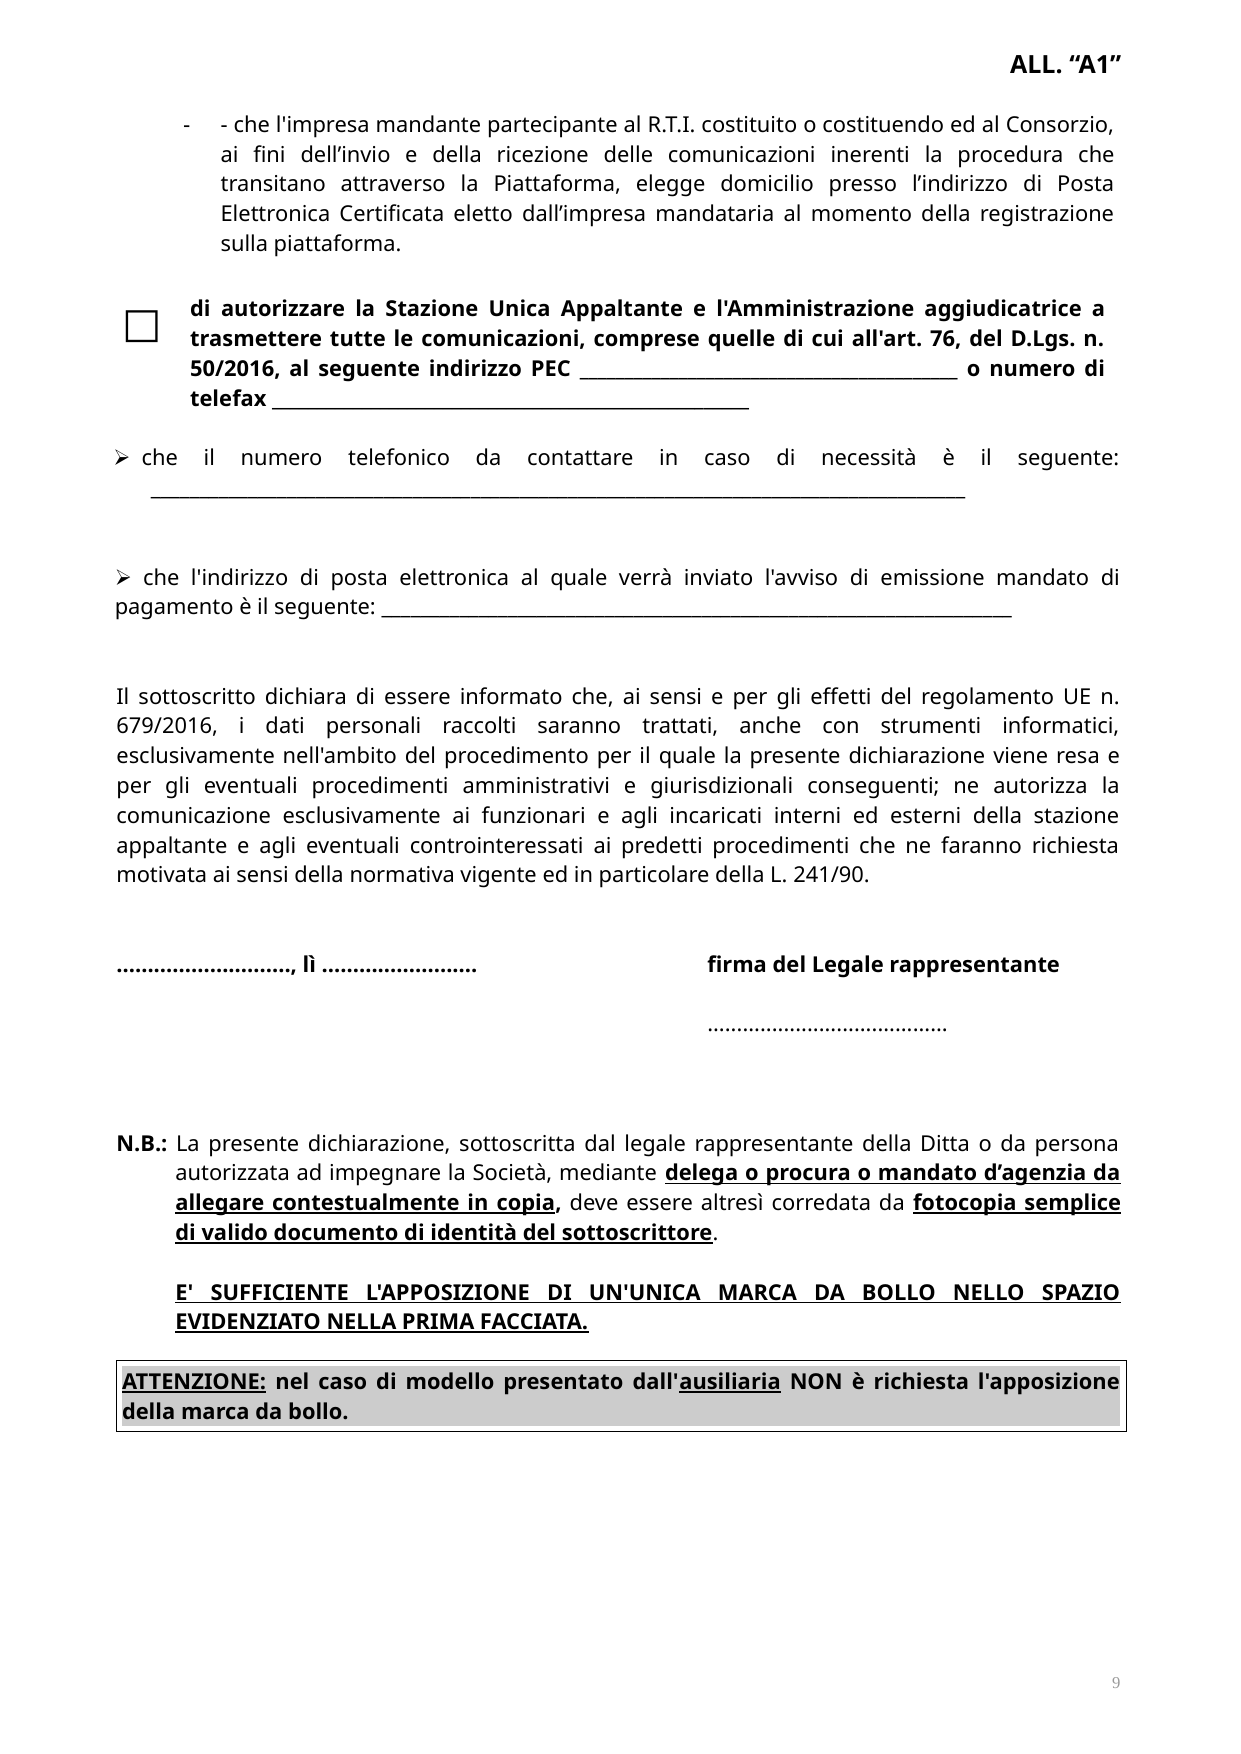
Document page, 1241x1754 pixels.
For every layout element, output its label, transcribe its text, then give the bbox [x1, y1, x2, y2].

text Il sottoscritto dichiara di essere informato che, ai sensi e per gli effetti del regolamento UE n. 679/2016, i dati personali raccolti saranno trattati, anche con strumenti informatici, esclusivamente nell'ambito del procedimento per il quale la presente dichiarazione viene resa e per gli eventuali procedimenti amministrativi e giurisdizionali conseguenti; ne autorizza la comunicazione esclusivamente ai funzionari e agli incaricati interni ed esterni della stazione appaltante e agli eventuali controinteressati ai predetti procedimenti che ne faranno richiesta motivata ai sensi della normativa vigente ed in particolare della L. 241/90. [116, 681, 1121, 889]
text ......................................... [116, 1008, 1121, 1038]
table_header [116, 103, 177, 263]
list che l'indirizzo di posta elettronica al quale verrà inviato l'avviso di emissione mandato di pagamento è il seguente: _________________________________________________________________ [114, 561, 1121, 621]
table_header - che l'impresa mandante partecipante al R.T.I. costituito o costituendo ed al Consorzio, ai fini dell’invio e della ricezione delle comunicazioni inerenti la procedura che transitano attraverso la Piattaforma, elegge domicilio presso l’indirizzo di Posta Elettronica Certificata eletto dall’impresa mandataria al momento della registrazione sulla piattaforma. [177, 103, 1120, 263]
text N.B.: La presente dichiarazione, sottoscritta dal legale rappresentante della Ditta o da persona autorizzata ad impegnare la Società, mediante delega o procura o mandato d’agenzia da allegare contestualmente in copia, deve essere altresì corredata da fotocopia semplice di valido documento di identità del sottoscrittore. [116, 1127, 1121, 1247]
text ………………………., lì ……………………. firma del Legale rappresentante [116, 949, 1121, 978]
table_header □ [116, 288, 177, 418]
table_header ATTENZIONE: nel caso di modello presentato dall'ausiliaria NON è richiesta l'apposizione della marca da bollo. [117, 1361, 1126, 1431]
text E' SUFFICIENTE L'APPOSIZIONE DI UN'UNICA MARCA DA BOLLO NELLO SPAZIO EVIDENZIATO NELLA PRIMA FACCIATA. [116, 1276, 1121, 1336]
list che il numero telefonico da contattare in caso di necessità è il seguente: ____________________________________________________________________________________ [113, 442, 1121, 502]
table_header di autorizzare la Stazione Unica Appaltante e l'Amministrazione aggiudicatrice a trasmettere tutte le comunicazioni, comprese quelle di cui all'art. 76, del D.Lgs. n. 50/2016, al seguente indirizzo PEC __________________________________________ o numero di telefax _____________________________________________________ [177, 288, 1118, 418]
